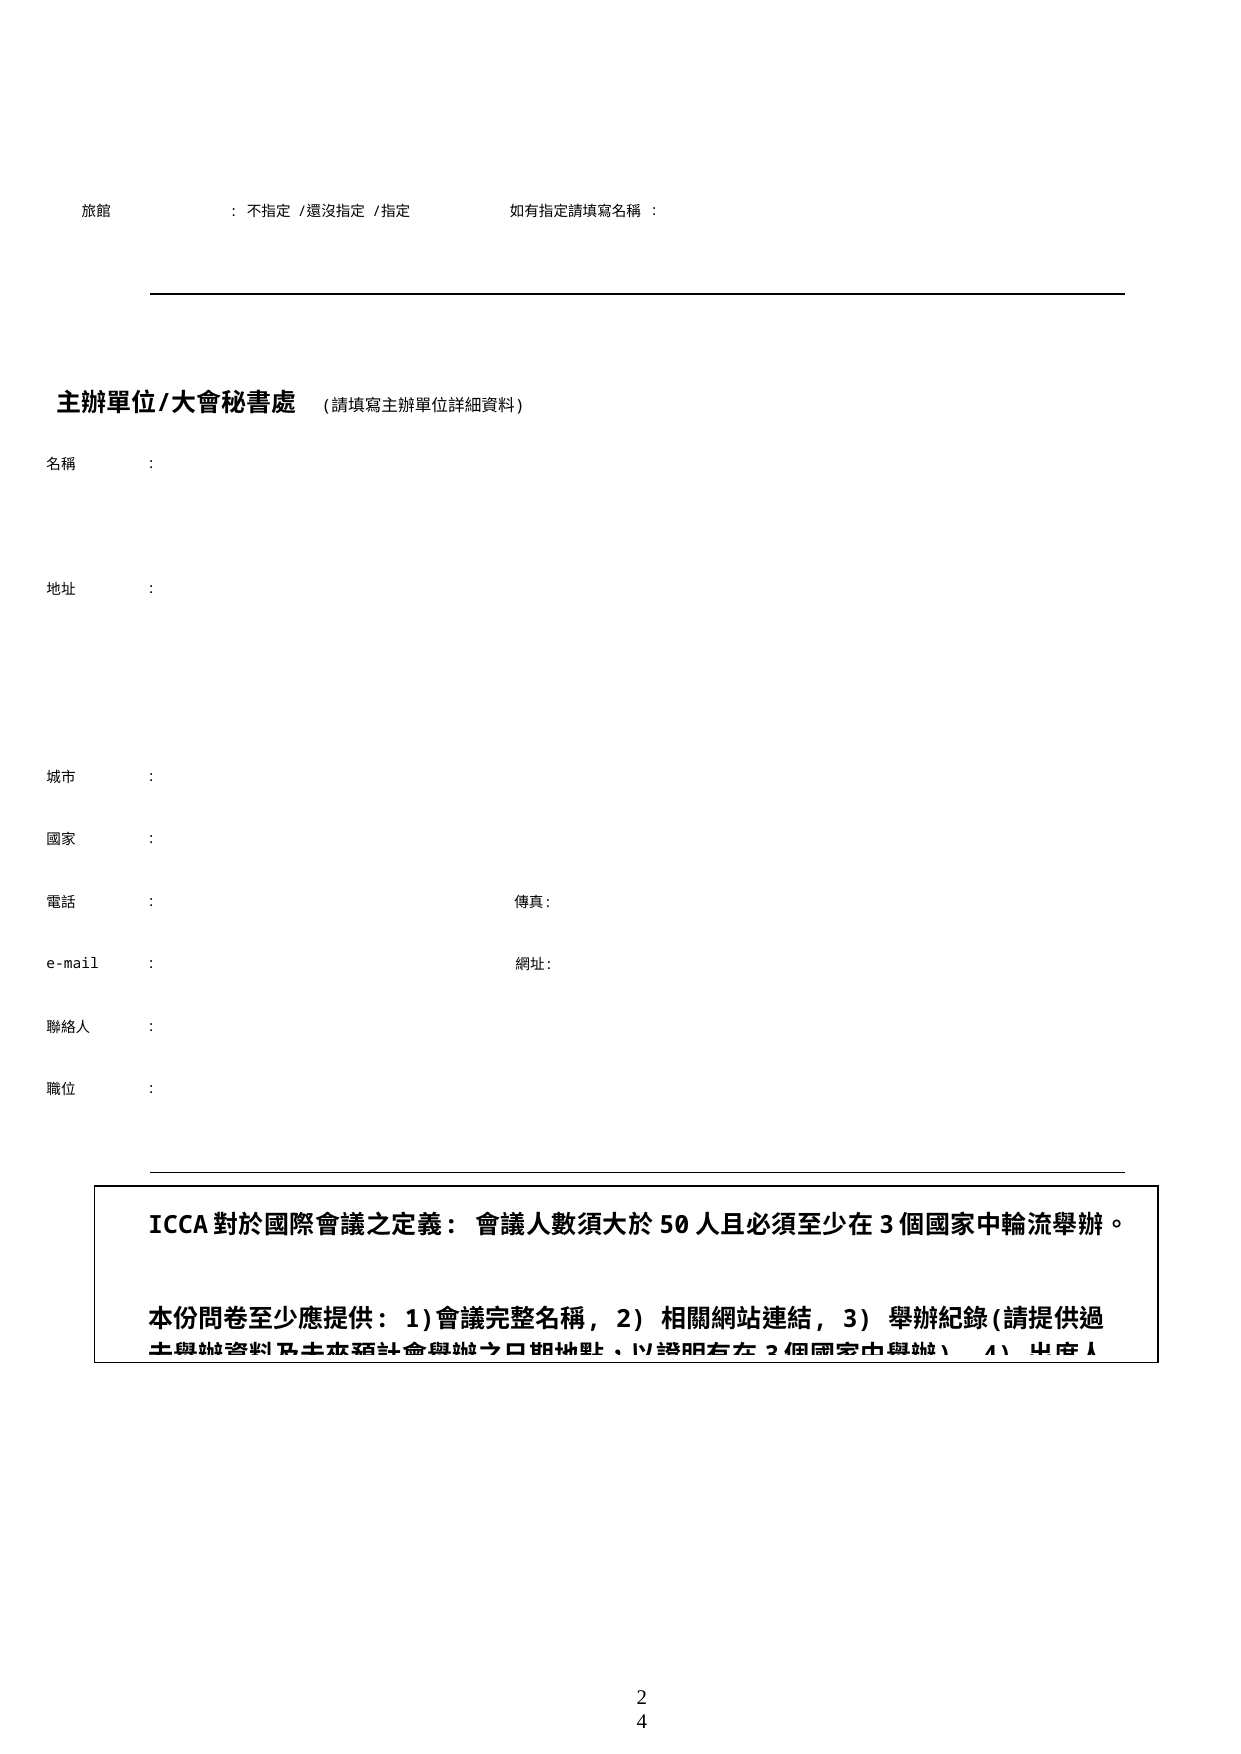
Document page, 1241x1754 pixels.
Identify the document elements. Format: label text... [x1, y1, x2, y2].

table_cell [160, 734, 932, 797]
table_cell [160, 984, 932, 1047]
table_cell 傳真: [504, 859, 932, 922]
table_cell 職位 [46, 1047, 147, 1109]
text ICCA對於國際會議之定義: 會議人數須大於50人且必須至少在3個國家中輪流舉辦。 [148, 1205, 1105, 1277]
subtitle 主辦單位/大會秘書處 (請填寫主辦單位詳細資料) [56, 359, 1125, 422]
table_cell [659, 106, 1085, 168]
table_cell 電話 [46, 859, 147, 922]
table_cell [46, 484, 147, 547]
table_cell 如有指定請填寫名稱 [510, 168, 649, 231]
table_cell : [147, 922, 160, 984]
table_cell [160, 609, 932, 672]
table_cell [147, 672, 160, 734]
table_cell 國家 [46, 797, 147, 859]
table_header 名稱 [46, 422, 147, 484]
table_cell : [147, 984, 160, 1047]
table_cell [81, 106, 229, 168]
table_cell 地址 [46, 547, 147, 609]
table_cell 網址: [504, 922, 932, 984]
table_cell 旅館 [81, 168, 229, 231]
table_cell [160, 1047, 932, 1109]
table_cell : [650, 168, 659, 231]
table_cell : [147, 797, 160, 859]
table_cell [932, 484, 1121, 547]
table_cell : [147, 734, 160, 797]
table_cell [932, 922, 1121, 984]
table_cell [160, 672, 932, 734]
table_cell [932, 547, 1121, 609]
table_header [932, 422, 1121, 484]
table_cell [160, 797, 932, 859]
table_cell [932, 797, 1121, 859]
table_cell [932, 984, 1121, 1047]
table_cell 聯絡人 [46, 984, 147, 1047]
table_cell [510, 106, 649, 168]
table_cell [147, 609, 160, 672]
table_cell [229, 106, 509, 168]
table_cell [650, 106, 659, 168]
table_cell [160, 547, 932, 609]
table_cell : [147, 547, 160, 609]
table_header [160, 422, 932, 484]
table_cell e-mail [46, 922, 147, 984]
table_cell [932, 1047, 1121, 1109]
table_cell : 不指定 /還沒指定 /指定 [229, 168, 509, 231]
table_cell [659, 168, 1085, 231]
table_cell [932, 609, 1121, 672]
table_cell [932, 672, 1121, 734]
table_cell : [147, 859, 160, 922]
table_cell [160, 484, 932, 547]
table_cell [160, 859, 504, 922]
table_cell 城市 [46, 734, 147, 797]
table_cell [932, 859, 1121, 922]
table_cell [46, 672, 147, 734]
table_cell [160, 922, 504, 984]
table_cell [46, 609, 147, 672]
table_cell [147, 484, 160, 547]
text 本份問卷至少應提供: 1)會議完整名稱, 2) 相關網站連結, 3) 舉辦紀錄(請提供過去舉辦資料及未來預計會舉辦之日期地點，以證明有在3個國家中舉辦), 4) 出席人數 [148, 1298, 1105, 1354]
table_cell : [147, 1047, 160, 1109]
table_cell [932, 734, 1121, 797]
table_header : [147, 422, 160, 484]
